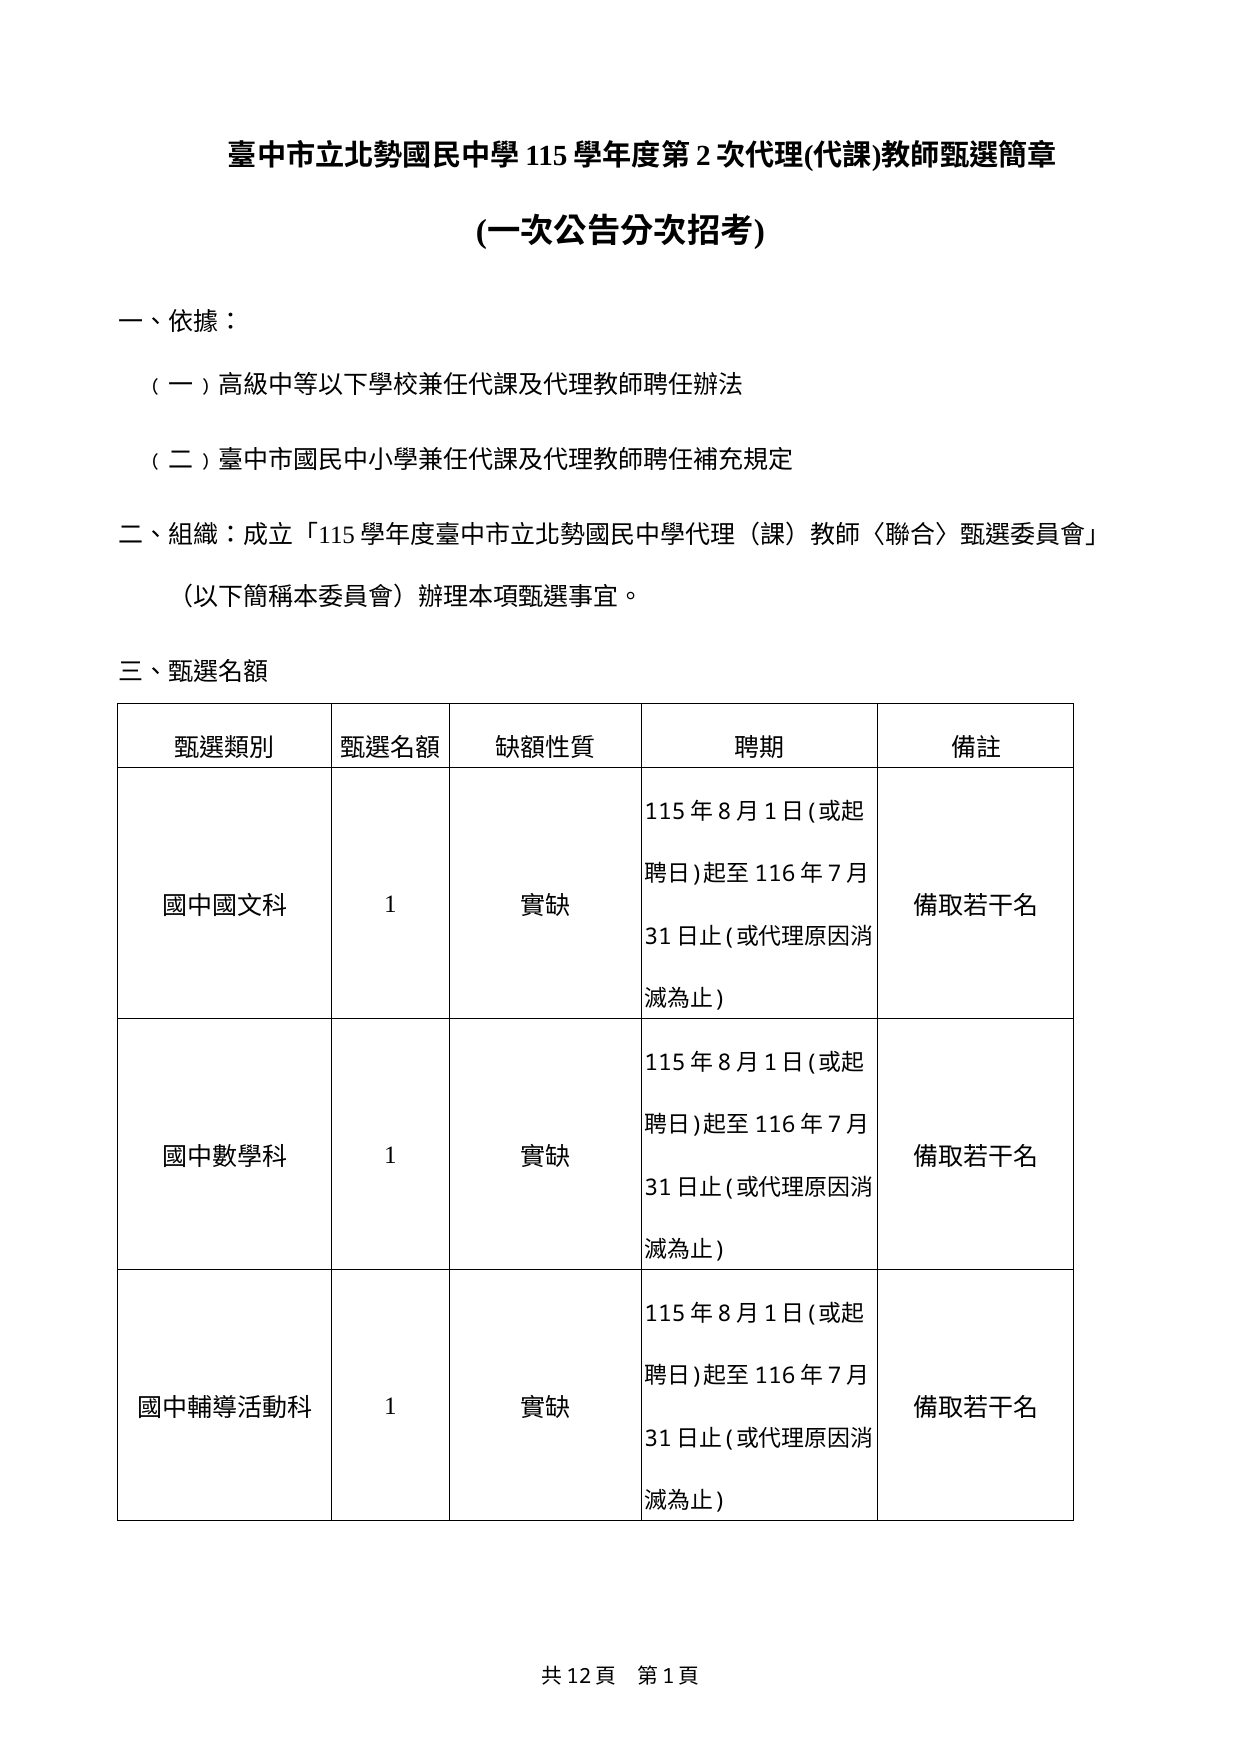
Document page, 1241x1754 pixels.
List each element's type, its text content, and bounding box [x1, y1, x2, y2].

text 三、甄選名額 [118, 628, 1122, 691]
table_cell 1 [332, 768, 449, 1018]
table_cell 115年8月1日(或起聘日)起至116年7月31日止(或代理原因消滅為止) [642, 1019, 877, 1269]
table_cell 實缺 [450, 1019, 641, 1269]
table_cell 實缺 [450, 768, 641, 1018]
table_cell 115年8月1日(或起聘日)起至116年7月31日止(或代理原因消滅為止) [642, 768, 877, 1018]
text ﹙一﹚高級中等以下學校兼任代課及代理教師聘任辦法 [143, 341, 1122, 403]
table_cell 實缺 [450, 1270, 641, 1520]
table_cell 115年8月1日(或起聘日)起至116年7月31日止(或代理原因消滅為止) [642, 1270, 877, 1520]
text 一、依據： [118, 278, 1122, 341]
table_cell 1 [332, 1019, 449, 1269]
text (一次公告分次招考) [118, 186, 1122, 248]
text 臺中市立北勢國民中學115學年度第2次代理(代課)教師甄選簡章 [118, 111, 1122, 173]
table_cell 備取若干名 [878, 1270, 1073, 1520]
table_cell 國中數學科 [118, 1019, 331, 1269]
table_cell 國中國文科 [118, 768, 331, 1018]
table_header 缺額性質 [450, 704, 641, 767]
table_cell 備取若干名 [878, 768, 1073, 1018]
table_cell 備取若干名 [878, 1019, 1073, 1269]
text ﹙二﹚臺中市國民中小學兼任代課及代理教師聘任補充規定 [143, 416, 1122, 478]
table_cell 1 [332, 1270, 449, 1520]
table_header 甄選類別 [118, 704, 331, 767]
table_header 備註 [878, 704, 1073, 767]
table_cell 國中輔導活動科 [118, 1270, 331, 1520]
text 二、組織：成立「115學年度臺中市立北勢國民中學代理（課）教師〈聯合〉甄選委員會」（以下簡稱本委員會）辦理本項甄選事宜。 [118, 491, 1122, 616]
table_header 甄選名額 [332, 704, 449, 767]
table_header 聘期 [642, 704, 877, 767]
